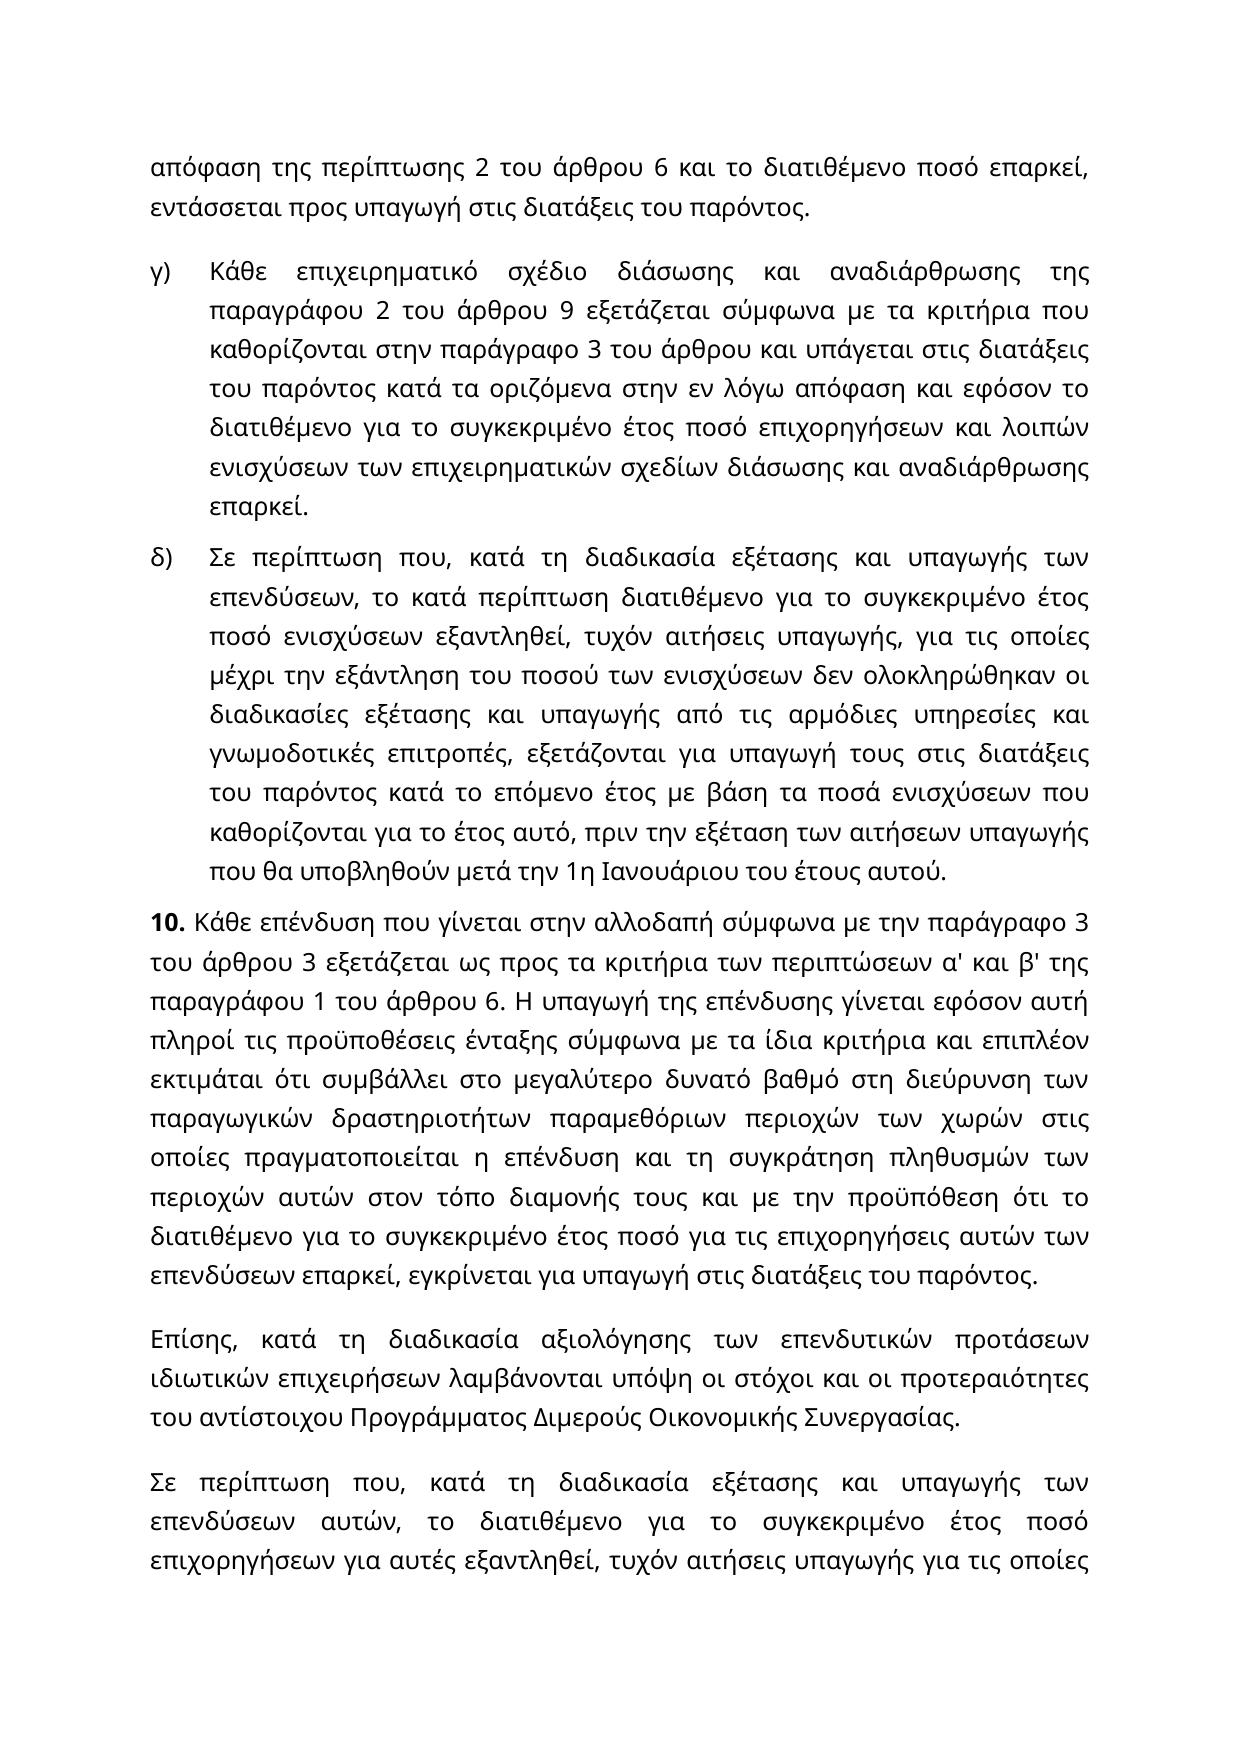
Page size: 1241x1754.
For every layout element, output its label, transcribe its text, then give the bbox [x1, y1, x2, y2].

text 10. Κάθε επένδυση που γίνεται στην αλλοδαπή σύμφωνα με την παράγραφο 3 του άρθρου 3 εξετάζεται ως προς τα κριτήρια των περιπτώσεων α' και β' της παραγράφου 1 του άρθρου 6. Η υπαγωγή της επένδυσης γίνεται εφόσον αυτή πληροί τις προϋποθέσεις ένταξης σύμφωνα με τα ίδια κριτήρια και επιπλέον εκτιμάται ότι συμβάλλει στο μεγαλύτερο δυνατό βαθμό στη διεύρυνση των παραγωγικών δραστηριοτήτων παραμεθόριων περιοχών των χωρών στις οποίες πραγματοποιείται η επένδυση και τη συγκράτηση πληθυσμών των περιοχών αυτών στον τόπο διαμονής τους και με την προϋπόθεση ότι το διατιθέμενο για το συγκεκριμένο έτος ποσό για τις επιχορηγήσεις αυτών των επενδύσεων επαρκεί, εγκρίνεται για υπαγωγή στις διατάξεις του παρόντος. [150, 905, 1090, 1292]
list δ) Σε περίπτωση που, κατά τη διαδικασία εξέτασης και υπαγωγής των επενδύσεων, το κατά περίπτωση διατιθέμενο για το συγκεκριμένο έτος ποσό ενισχύσεων εξαντληθεί, τυχόν αιτήσεις υπαγωγής, για τις οποίες μέχρι την εξάντληση του ποσού των ενισχύσεων δεν ολοκληρώθηκαν οι διαδικασίες εξέτασης και υπαγωγής από τις αρμόδιες υπηρεσίες και γνωμοδοτικές επιτροπές, εξετάζονται για υπαγωγή τους στις διατάξεις του παρόντος κατά το επόμενο έτος με βάση τα ποσά ενισχύσεων που καθορίζονται για το έτος αυτό, πριν την εξέταση των αιτήσεων υπαγωγής που θα υποβληθούν μετά την 1η Ιανουάριου του έτους αυτού. [150, 540, 1090, 887]
text Σε περίπτωση που, κατά τη διαδικασία εξέτασης και υπαγωγής των επενδύσεων αυτών, το διατιθέμενο για το συγκεκριμένο έτος ποσό επιχορηγήσεων για αυτές εξαντληθεί, τυχόν αιτήσεις υπαγωγής για τις οποίες [150, 1464, 1090, 1577]
text απόφαση της περίπτωσης 2 του άρθρου 6 και το διατιθέμενο ποσό επαρκεί, εντάσσεται προς υπαγωγή στις διατάξεις του παρόντος. [150, 150, 1090, 223]
list γ) Κάθε επιχειρηματικό σχέδιο διάσωσης και αναδιάρθρωσης της παραγράφου 2 του άρθρου 9 εξετάζεται σύμφωνα με τα κριτήρια που καθορίζονται στην παράγραφο 3 του άρθρου και υπάγεται στις διατάξεις του παρόντος κατά τα οριζόμενα στην εν λόγω απόφαση και εφόσον το διατιθέμενο για το συγκεκριμένο έτος ποσό επιχορηγήσεων και λοιπών ενισχύσεων των επιχειρηματικών σχεδίων διάσωσης και αναδιάρθρωσης επαρκεί. [150, 253, 1090, 522]
text Επίσης, κατά τη διαδικασία αξιολόγησης των επενδυτικών προτάσεων ιδιωτικών επιχειρήσεων λαμβάνονται υπόψη οι στόχοι και οι προτεραιότητες του αντίστοιχου Προγράμματος Διμερούς Οικονομικής Συνεργασίας. [150, 1322, 1090, 1434]
